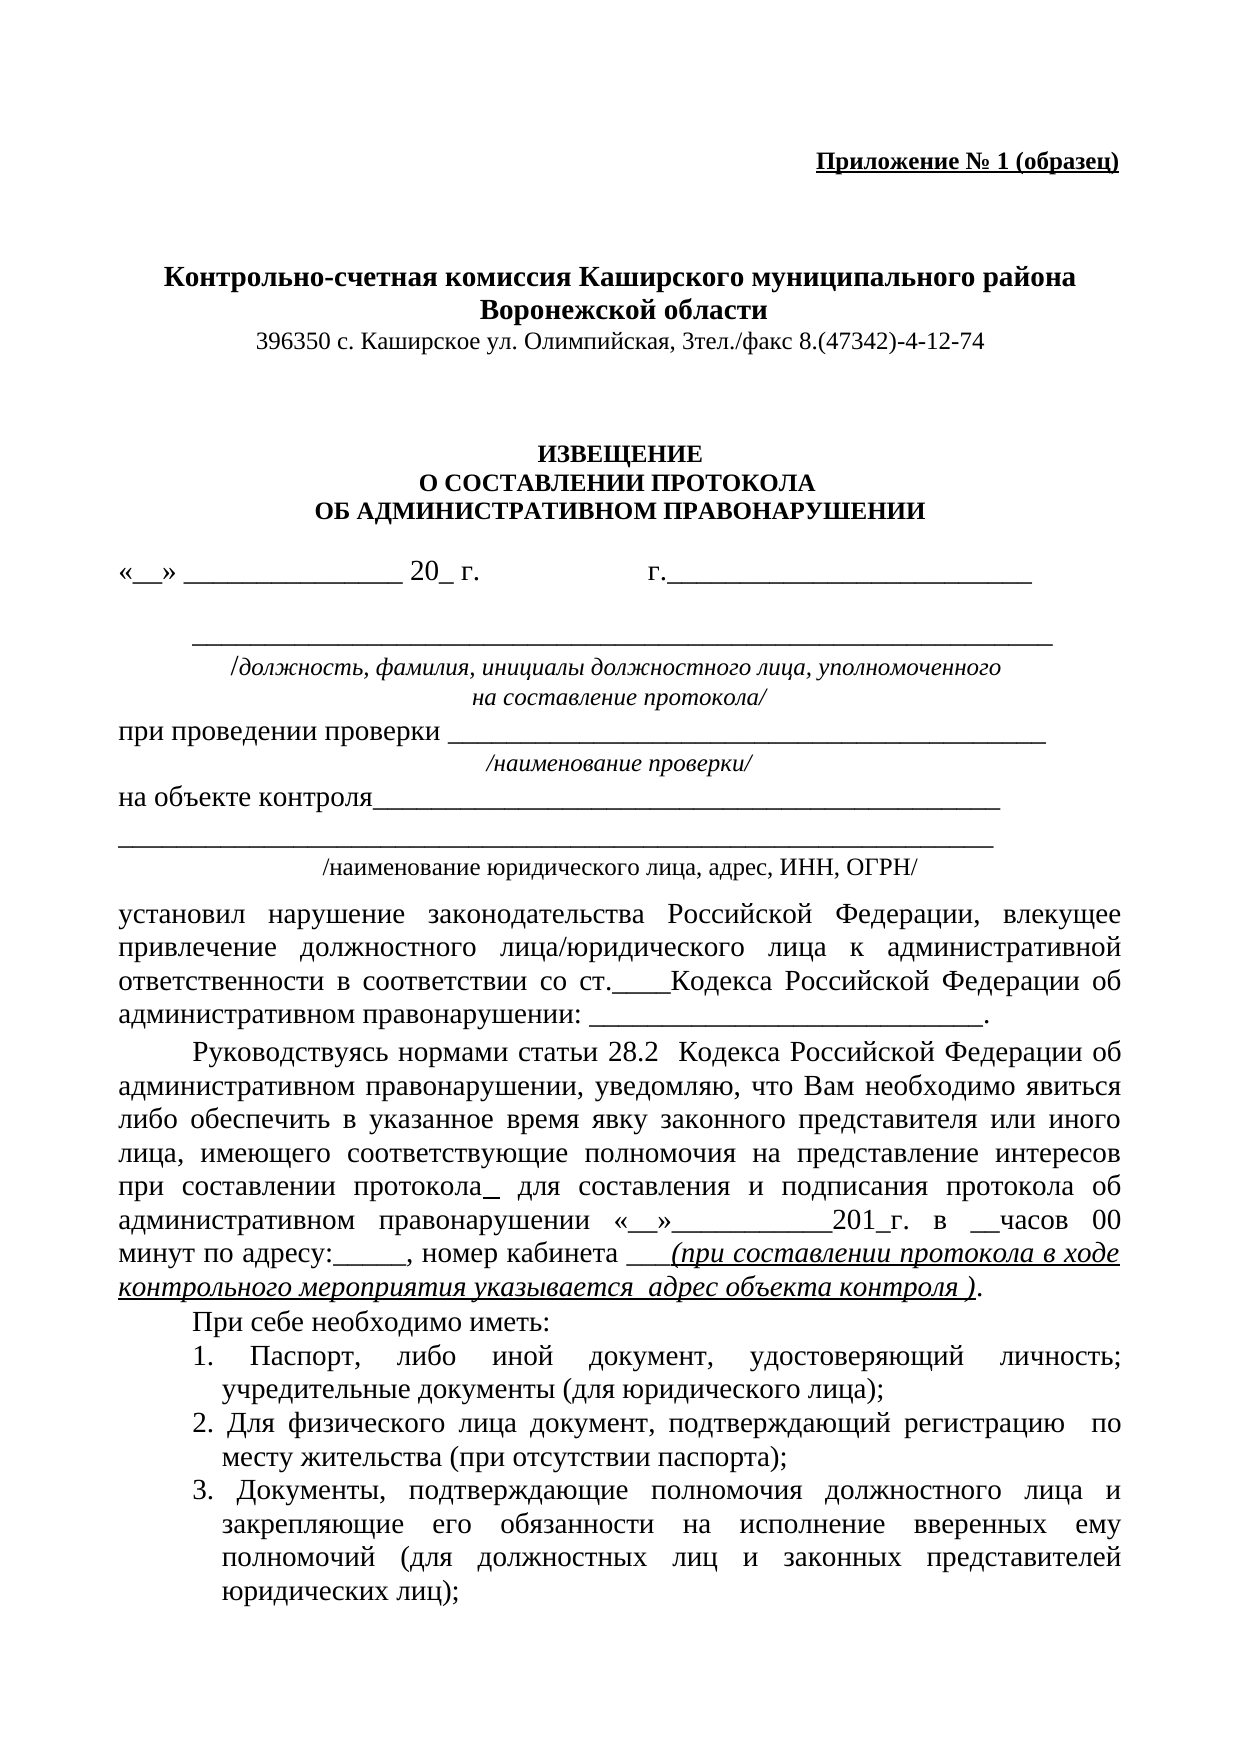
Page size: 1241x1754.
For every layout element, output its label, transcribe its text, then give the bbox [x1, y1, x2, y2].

text установил нарушение законодательства Российской Федерации, влекущее привлечение должностного лица/юридического лица к административной ответственности в соответствии со ст.____Кодекса Российской Федерации об административном правонарушении: ___________________________. [118, 896, 1122, 1030]
text 1. Паспорт, либо иной документ, удостоверяющий личность; учредительные документы (для юридического лица); [192, 1338, 1122, 1405]
text 2. Для физического лица документ, подтверждающий регистрацию по месту жительства (при отсутствии паспорта); [192, 1405, 1122, 1472]
text при проведении проверки _________________________________________ [118, 713, 1122, 746]
text ___________________________________________________________ [118, 615, 1122, 648]
text 3. Документы, подтверждающие полномочия должностного лица и закрепляющие его обязанности на исполнение вверенных ему полномочий (для должностных лиц и законных представителей юридических лиц); [192, 1472, 1122, 1606]
text При себе необходимо иметь: [118, 1304, 1122, 1338]
text /наименование проверки/ [118, 748, 1122, 777]
text Руководствуясь нормами статьи 28.2 Кодекса Российской Федерации об административном правонарушении, уведомляю, что Вам необходимо явиться либо обеспечить в указанное время явку законного представителя или иного лица, имеющего соответствующие полномочия на представление интересов при составлении протокола для составления и подписания протокола об административном правонарушении «__»___________201_г. в __часов 00 минут по адресу:_____, номер кабинета ___(при составлении протокола в ходе контрольного мероприятия указывается адрес объекта контроля ). [118, 1034, 1122, 1302]
text Приложение № 1 (образец) [118, 146, 1119, 175]
text /наименование юридического лица, адрес, ИНН, ОГРН/ [118, 852, 1122, 881]
text 396350 с. Каширское ул. Олимпийская, 3тел./факс 8.(47342)-4-12-74 [118, 326, 1122, 355]
text /должность, фамилия, инициалы должностного лица, уполномоченного на составление протокола/ [118, 648, 1122, 711]
text ИЗВЕЩЕНИЕ О СОСТАВЛЕНИИ ПРОТОКОЛА ОБ АДМИНИСТРАТИВНОМ ПРАВОНАРУШЕНИИ [118, 439, 1122, 525]
text на объекте контроля___________________________________________ [118, 779, 1122, 813]
text Воронежской области [118, 292, 1122, 326]
text ____________________________________________________________ [118, 817, 1122, 850]
text Контрольно-счетная комиссия Каширского муниципального района [118, 259, 1122, 292]
text «__» _______________ 20_ г. г._________________________ [118, 553, 1122, 587]
